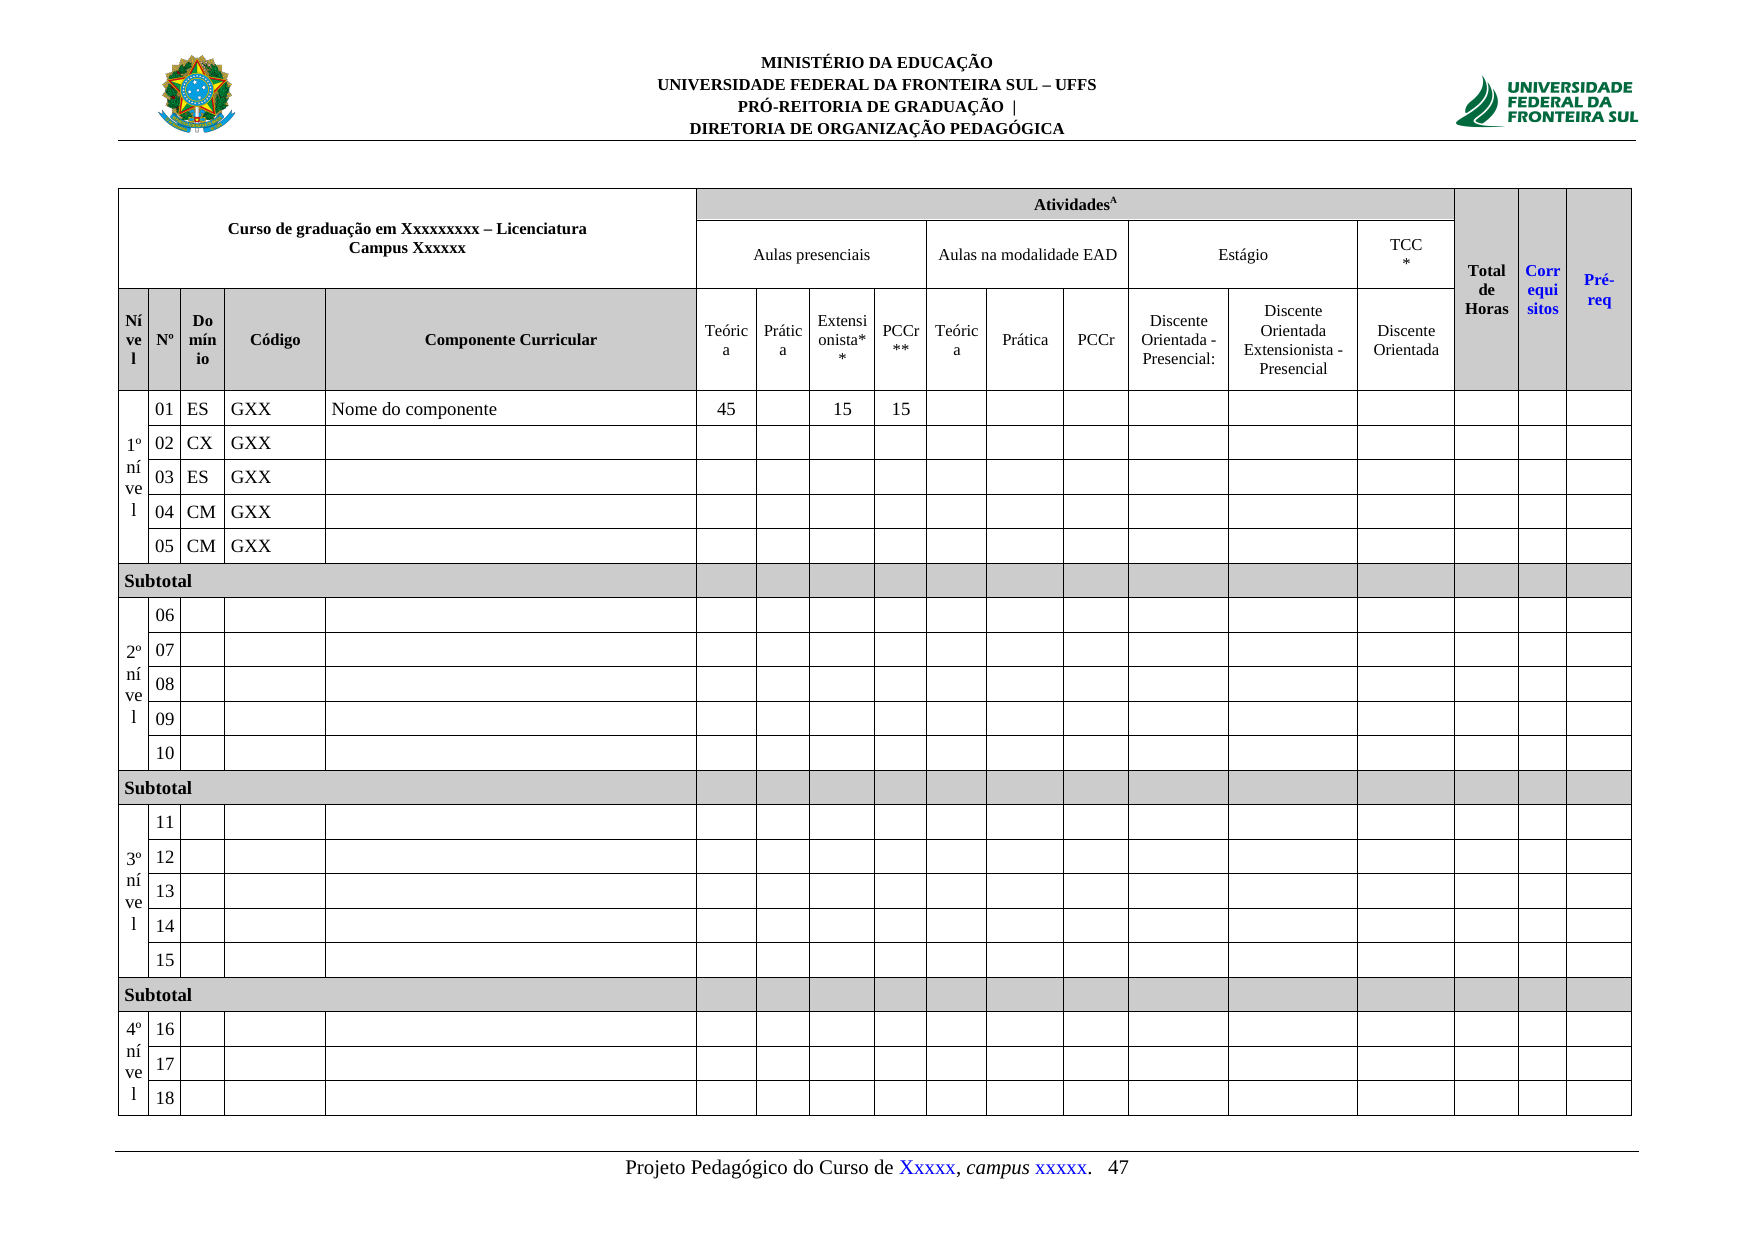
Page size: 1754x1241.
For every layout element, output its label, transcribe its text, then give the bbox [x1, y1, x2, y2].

table_cell [1129, 874, 1228, 908]
table_cell [987, 736, 1063, 770]
table_cell [810, 874, 874, 908]
table_cell [181, 1047, 224, 1080]
table_cell [927, 598, 986, 632]
table_cell [1358, 909, 1454, 942]
table_cell [1229, 909, 1357, 942]
table_cell [181, 598, 224, 632]
table_cell Nível [119, 289, 148, 390]
table_header Pré-req [1567, 189, 1631, 390]
table_cell [1519, 1047, 1566, 1080]
table_cell Subtotal [119, 978, 696, 1011]
table_cell [987, 874, 1063, 908]
table_cell [1519, 771, 1566, 804]
table_cell [927, 495, 986, 528]
table_cell [1358, 1047, 1454, 1080]
table_cell [757, 805, 809, 839]
table_cell [225, 943, 325, 977]
table_cell [1064, 633, 1128, 666]
table_cell [326, 460, 696, 494]
table_cell [1229, 391, 1357, 425]
table_cell 02 [149, 426, 180, 459]
table_cell [1567, 909, 1631, 942]
table_cell [875, 909, 926, 942]
table_cell [1455, 633, 1518, 666]
table_cell CM [181, 495, 224, 528]
table_cell [697, 909, 756, 942]
table_cell Código [225, 289, 325, 390]
table_cell [1229, 943, 1357, 977]
table_cell [987, 391, 1063, 425]
table_cell [1064, 978, 1128, 1011]
table_cell [875, 1047, 926, 1080]
table_cell [181, 840, 224, 873]
table_cell [1358, 391, 1454, 425]
table_cell [757, 1047, 809, 1080]
table_cell [987, 805, 1063, 839]
table_cell [1229, 460, 1357, 494]
table_cell [225, 874, 325, 908]
table_cell [1129, 391, 1228, 425]
table_cell [1129, 1081, 1228, 1114]
table_cell [1129, 564, 1228, 597]
table_cell [1358, 874, 1454, 908]
table_cell [757, 426, 809, 459]
table_cell [326, 1047, 696, 1080]
table_cell [810, 633, 874, 666]
table_cell [1455, 564, 1518, 597]
table_cell [1519, 1081, 1566, 1114]
table_cell GXX [225, 495, 325, 528]
table_cell [1229, 978, 1357, 1011]
table_cell [1229, 1081, 1357, 1114]
table_cell [326, 736, 696, 770]
table_cell [927, 943, 986, 977]
table_cell [1358, 564, 1454, 597]
table_cell Discente Orientada [1358, 289, 1454, 390]
table_cell [1129, 495, 1228, 528]
table_cell [1064, 598, 1128, 632]
table_cell [875, 495, 926, 528]
table_cell [697, 495, 756, 528]
table_cell [1519, 702, 1566, 735]
table_cell [1455, 909, 1518, 942]
table_cell [181, 805, 224, 839]
table_cell 18 [149, 1081, 180, 1114]
table_cell [225, 736, 325, 770]
table_cell [1455, 1081, 1518, 1114]
table_cell 15 [149, 943, 180, 977]
table_cell [1567, 943, 1631, 977]
table_cell [875, 978, 926, 1011]
table_cell [181, 702, 224, 735]
table_cell [697, 529, 756, 563]
table_cell 3º nível [119, 805, 148, 977]
table_cell 01 [149, 391, 180, 425]
table_cell [1567, 736, 1631, 770]
table_cell [1229, 633, 1357, 666]
table_cell [1519, 391, 1566, 425]
table_cell [1229, 529, 1357, 563]
table_cell [810, 426, 874, 459]
table_cell [1567, 564, 1631, 597]
table_cell [927, 1012, 986, 1046]
table_cell CM [181, 529, 224, 563]
table_cell [987, 460, 1063, 494]
table_cell [1358, 633, 1454, 666]
table_cell Nº [149, 289, 180, 390]
table_cell [1229, 736, 1357, 770]
table_cell [225, 1081, 325, 1114]
table_cell [1358, 426, 1454, 459]
table_cell [927, 1047, 986, 1080]
table_cell [1229, 426, 1357, 459]
table_cell GXX [225, 391, 325, 425]
table_cell [1358, 529, 1454, 563]
table_cell 15 [810, 391, 874, 425]
table_cell [697, 771, 756, 804]
table_cell [810, 978, 874, 1011]
table_cell [810, 1012, 874, 1046]
table_cell Domínio [181, 289, 224, 390]
table_cell Estágio [1129, 221, 1357, 288]
table_cell [875, 667, 926, 701]
table_cell [1129, 1012, 1228, 1046]
table_cell [1455, 978, 1518, 1011]
table_cell [1064, 840, 1128, 873]
table_cell [1064, 736, 1128, 770]
table_cell [757, 702, 809, 735]
table_cell [1064, 1081, 1128, 1114]
table_cell [927, 564, 986, 597]
table_cell [757, 667, 809, 701]
table_cell [1567, 426, 1631, 459]
table_cell [810, 702, 874, 735]
table_cell [757, 943, 809, 977]
table_cell [1455, 736, 1518, 770]
table_cell 4º nível [119, 1012, 148, 1114]
table_cell [927, 909, 986, 942]
table_cell [1567, 633, 1631, 666]
table_cell [697, 598, 756, 632]
table_cell [1455, 460, 1518, 494]
table_cell 09 [149, 702, 180, 735]
table_cell [1064, 805, 1128, 839]
table_cell [1229, 667, 1357, 701]
table_cell [875, 805, 926, 839]
table_cell Discente Orientada Extensionista - Presencial [1229, 289, 1357, 390]
table_cell [1358, 598, 1454, 632]
table_cell [987, 1012, 1063, 1046]
table_cell [810, 943, 874, 977]
table_cell PCCr** [875, 289, 926, 390]
table_cell [326, 1012, 696, 1046]
table_cell [1129, 1047, 1228, 1080]
table_cell [1519, 840, 1566, 873]
table_cell [1129, 598, 1228, 632]
table_cell [1567, 460, 1631, 494]
table_cell [181, 633, 224, 666]
table_cell [1358, 702, 1454, 735]
table_cell [1519, 805, 1566, 839]
table_cell [757, 495, 809, 528]
table_cell [1064, 426, 1128, 459]
table_cell [987, 426, 1063, 459]
table_cell [927, 702, 986, 735]
table_cell [1567, 529, 1631, 563]
table_cell [1567, 667, 1631, 701]
table_cell [757, 460, 809, 494]
table_cell [1519, 1012, 1566, 1046]
table_cell [757, 1012, 809, 1046]
table_header Total de Horas [1455, 189, 1518, 390]
table_cell [987, 633, 1063, 666]
table_cell [810, 460, 874, 494]
table_cell [1064, 391, 1128, 425]
table_cell [225, 840, 325, 873]
table_cell [181, 736, 224, 770]
table_cell [810, 667, 874, 701]
table_cell [1129, 805, 1228, 839]
table_cell [1519, 633, 1566, 666]
table_cell [326, 598, 696, 632]
table_cell 13 [149, 874, 180, 908]
table_cell [1358, 667, 1454, 701]
table_cell 05 [149, 529, 180, 563]
table_cell [1455, 495, 1518, 528]
table_cell [326, 840, 696, 873]
table_cell PCCr [1064, 289, 1128, 390]
table_cell GXX [225, 426, 325, 459]
table_cell [1358, 805, 1454, 839]
table_cell [1064, 495, 1128, 528]
table_cell [757, 736, 809, 770]
table_cell [1519, 667, 1566, 701]
table_cell [1064, 943, 1128, 977]
table_cell 16 [149, 1012, 180, 1046]
table_cell [326, 909, 696, 942]
table_cell [757, 874, 809, 908]
table_cell [1519, 943, 1566, 977]
table_cell [927, 840, 986, 873]
table_cell [225, 633, 325, 666]
table_cell [757, 391, 809, 425]
table_cell [1567, 1081, 1631, 1114]
table_cell [1455, 426, 1518, 459]
table_cell [875, 460, 926, 494]
table_cell [1229, 840, 1357, 873]
table_cell [1519, 909, 1566, 942]
table_cell Prática [987, 289, 1063, 390]
table_cell [1455, 1012, 1518, 1046]
table_cell [697, 805, 756, 839]
table_cell [697, 978, 756, 1011]
table_cell [1567, 391, 1631, 425]
table_cell [1129, 667, 1228, 701]
table_cell Extensionista** [810, 289, 874, 390]
table_cell [1064, 1012, 1128, 1046]
table_cell [1129, 702, 1228, 735]
table_cell [927, 771, 986, 804]
table_cell 04 [149, 495, 180, 528]
table_cell [1455, 943, 1518, 977]
table_cell [225, 805, 325, 839]
table_cell [1064, 909, 1128, 942]
table_cell [326, 943, 696, 977]
table_cell [757, 978, 809, 1011]
table_cell Nome do componente [326, 391, 696, 425]
table_cell [810, 840, 874, 873]
table_cell [326, 633, 696, 666]
table_cell 2º nível [119, 598, 148, 770]
table_cell [697, 874, 756, 908]
table_cell [1358, 495, 1454, 528]
table_cell [1229, 1047, 1357, 1080]
table_cell 14 [149, 909, 180, 942]
table_cell 06 [149, 598, 180, 632]
table_cell [757, 771, 809, 804]
table_cell [326, 495, 696, 528]
table_cell [1129, 978, 1228, 1011]
table_cell [326, 874, 696, 908]
table_cell [1129, 909, 1228, 942]
table_cell [326, 805, 696, 839]
table_cell [181, 1012, 224, 1046]
table_cell [875, 598, 926, 632]
table_cell [1455, 667, 1518, 701]
table_cell [875, 874, 926, 908]
table_cell [1567, 978, 1631, 1011]
table_cell Discente Orientada - Presencial: [1129, 289, 1228, 390]
table_cell [757, 633, 809, 666]
table_cell [875, 564, 926, 597]
table_cell [757, 564, 809, 597]
table_cell [225, 702, 325, 735]
table_cell [1358, 1081, 1454, 1114]
table_cell [1229, 702, 1357, 735]
table_cell [927, 805, 986, 839]
table_cell [1519, 978, 1566, 1011]
table_cell [1129, 529, 1228, 563]
table_cell [927, 391, 986, 425]
table_cell [987, 1081, 1063, 1114]
table_cell [697, 460, 756, 494]
table_cell [987, 1047, 1063, 1080]
table_cell 12 [149, 840, 180, 873]
table_cell [987, 909, 1063, 942]
table_cell Subtotal [119, 771, 696, 804]
table_cell [697, 1012, 756, 1046]
table_cell [1064, 564, 1128, 597]
table_cell [326, 702, 696, 735]
table_cell Subtotal [119, 564, 696, 597]
table_cell [1455, 771, 1518, 804]
table_cell [987, 840, 1063, 873]
table_cell [875, 771, 926, 804]
table_cell [181, 943, 224, 977]
table_cell [1519, 529, 1566, 563]
table_cell Prática [757, 289, 809, 390]
table_header Correquisitos [1519, 189, 1566, 390]
table_cell [1455, 598, 1518, 632]
table_cell [1358, 460, 1454, 494]
table_cell [326, 529, 696, 563]
table_cell [1229, 495, 1357, 528]
table_cell [326, 426, 696, 459]
table_cell [1567, 1012, 1631, 1046]
table_cell [927, 1081, 986, 1114]
table_cell [1064, 771, 1128, 804]
table_cell [987, 943, 1063, 977]
table_cell [1129, 943, 1228, 977]
table_cell TCC * [1358, 221, 1454, 288]
table_cell [875, 529, 926, 563]
table_cell [875, 633, 926, 666]
table_cell [927, 529, 986, 563]
table_cell [1519, 564, 1566, 597]
table_cell [1455, 874, 1518, 908]
table_cell [875, 1012, 926, 1046]
table_cell [1519, 598, 1566, 632]
table_cell [810, 1047, 874, 1080]
table_cell [1455, 840, 1518, 873]
table_cell Teórica [927, 289, 986, 390]
table_cell [326, 667, 696, 701]
table_cell [697, 943, 756, 977]
table_cell [757, 529, 809, 563]
table_cell [810, 771, 874, 804]
table_cell [875, 1081, 926, 1114]
table_cell [1519, 495, 1566, 528]
table_cell 03 [149, 460, 180, 494]
table_cell [987, 771, 1063, 804]
table_cell [987, 598, 1063, 632]
table_cell [697, 1081, 756, 1114]
table_cell [927, 667, 986, 701]
table_cell Teórica [697, 289, 756, 390]
table_cell 08 [149, 667, 180, 701]
table_cell [1229, 805, 1357, 839]
table_cell [987, 978, 1063, 1011]
table_cell [1358, 978, 1454, 1011]
table_cell [1129, 460, 1228, 494]
table_cell [927, 633, 986, 666]
table_cell [1064, 702, 1128, 735]
table_cell [810, 564, 874, 597]
table_cell [697, 702, 756, 735]
table_cell [927, 978, 986, 1011]
table_cell [1229, 564, 1357, 597]
table_cell [1064, 1047, 1128, 1080]
table_cell [1455, 529, 1518, 563]
table_cell [1358, 1012, 1454, 1046]
table_cell [757, 1081, 809, 1114]
table_cell [810, 909, 874, 942]
table_cell [697, 633, 756, 666]
table_cell [1455, 1047, 1518, 1080]
table_cell [1567, 874, 1631, 908]
table_cell [1129, 426, 1228, 459]
table_cell [326, 1081, 696, 1114]
table_cell [810, 529, 874, 563]
table_cell [1519, 426, 1566, 459]
table_cell ES [181, 391, 224, 425]
table_cell [225, 1012, 325, 1046]
table_cell [875, 702, 926, 735]
table_cell [181, 667, 224, 701]
table_cell [1229, 771, 1357, 804]
table_cell [1519, 736, 1566, 770]
table_cell [875, 736, 926, 770]
table_cell [757, 840, 809, 873]
table_cell [1064, 667, 1128, 701]
table_cell Aulas na modalidade EAD [927, 221, 1128, 288]
table_cell [927, 874, 986, 908]
table_cell [697, 840, 756, 873]
table_cell [1129, 771, 1228, 804]
table_cell 11 [149, 805, 180, 839]
table_cell ES [181, 460, 224, 494]
table_cell 1º nível [119, 391, 148, 563]
table_cell GXX [225, 529, 325, 563]
table_cell [810, 1081, 874, 1114]
table_cell [875, 840, 926, 873]
table_cell [181, 909, 224, 942]
table_cell [1129, 840, 1228, 873]
table_header AtividadesA [697, 189, 1454, 219]
table_cell [1567, 805, 1631, 839]
table_cell [987, 564, 1063, 597]
table_cell [1064, 529, 1128, 563]
table_cell [1129, 736, 1228, 770]
table_cell [697, 426, 756, 459]
table_cell [1129, 633, 1228, 666]
picture [1454, 74, 1640, 130]
table_cell [927, 736, 986, 770]
table_cell [757, 909, 809, 942]
table_cell [1567, 840, 1631, 873]
table_cell 07 [149, 633, 180, 666]
table_cell [1229, 874, 1357, 908]
table_cell [181, 874, 224, 908]
table_cell [225, 598, 325, 632]
table_cell [1567, 771, 1631, 804]
table_cell [875, 426, 926, 459]
table_header Curso de graduação em Xxxxxxxxx – Licenciatura Campus Xxxxxx [119, 189, 696, 288]
table_cell 15 [875, 391, 926, 425]
table_cell [697, 667, 756, 701]
table_cell 17 [149, 1047, 180, 1080]
table_cell [1567, 495, 1631, 528]
table_cell [1064, 874, 1128, 908]
table_cell [987, 529, 1063, 563]
table_cell [225, 1047, 325, 1080]
table_cell [1567, 702, 1631, 735]
table_cell [987, 495, 1063, 528]
table_cell [810, 736, 874, 770]
table_cell GXX [225, 460, 325, 494]
table_cell [225, 909, 325, 942]
table_cell [1358, 736, 1454, 770]
table_cell [1519, 460, 1566, 494]
table_cell Aulas presenciais [697, 221, 926, 288]
table_cell [1358, 840, 1454, 873]
table_cell [810, 598, 874, 632]
table_cell 45 [697, 391, 756, 425]
table_cell [697, 736, 756, 770]
table_cell [810, 495, 874, 528]
table_cell [181, 1081, 224, 1114]
table_cell [1519, 874, 1566, 908]
table_cell Componente Curricular [326, 289, 696, 390]
table_cell [1455, 805, 1518, 839]
table_cell 10 [149, 736, 180, 770]
table_cell [697, 564, 756, 597]
table_cell [810, 805, 874, 839]
table_cell [1229, 1012, 1357, 1046]
table_cell [927, 460, 986, 494]
table_cell [1358, 943, 1454, 977]
table_cell [987, 702, 1063, 735]
table_cell [987, 667, 1063, 701]
table_cell [1064, 460, 1128, 494]
table_cell [697, 1047, 756, 1080]
picture [158, 55, 236, 133]
table_cell [225, 667, 325, 701]
table_cell [927, 426, 986, 459]
table_cell [875, 943, 926, 977]
table_cell [1567, 598, 1631, 632]
table_cell [1567, 1047, 1631, 1080]
table_cell [1358, 771, 1454, 804]
table_cell [1455, 391, 1518, 425]
table_cell CX [181, 426, 224, 459]
table_cell [1455, 702, 1518, 735]
table_cell [1229, 598, 1357, 632]
table_cell [757, 598, 809, 632]
